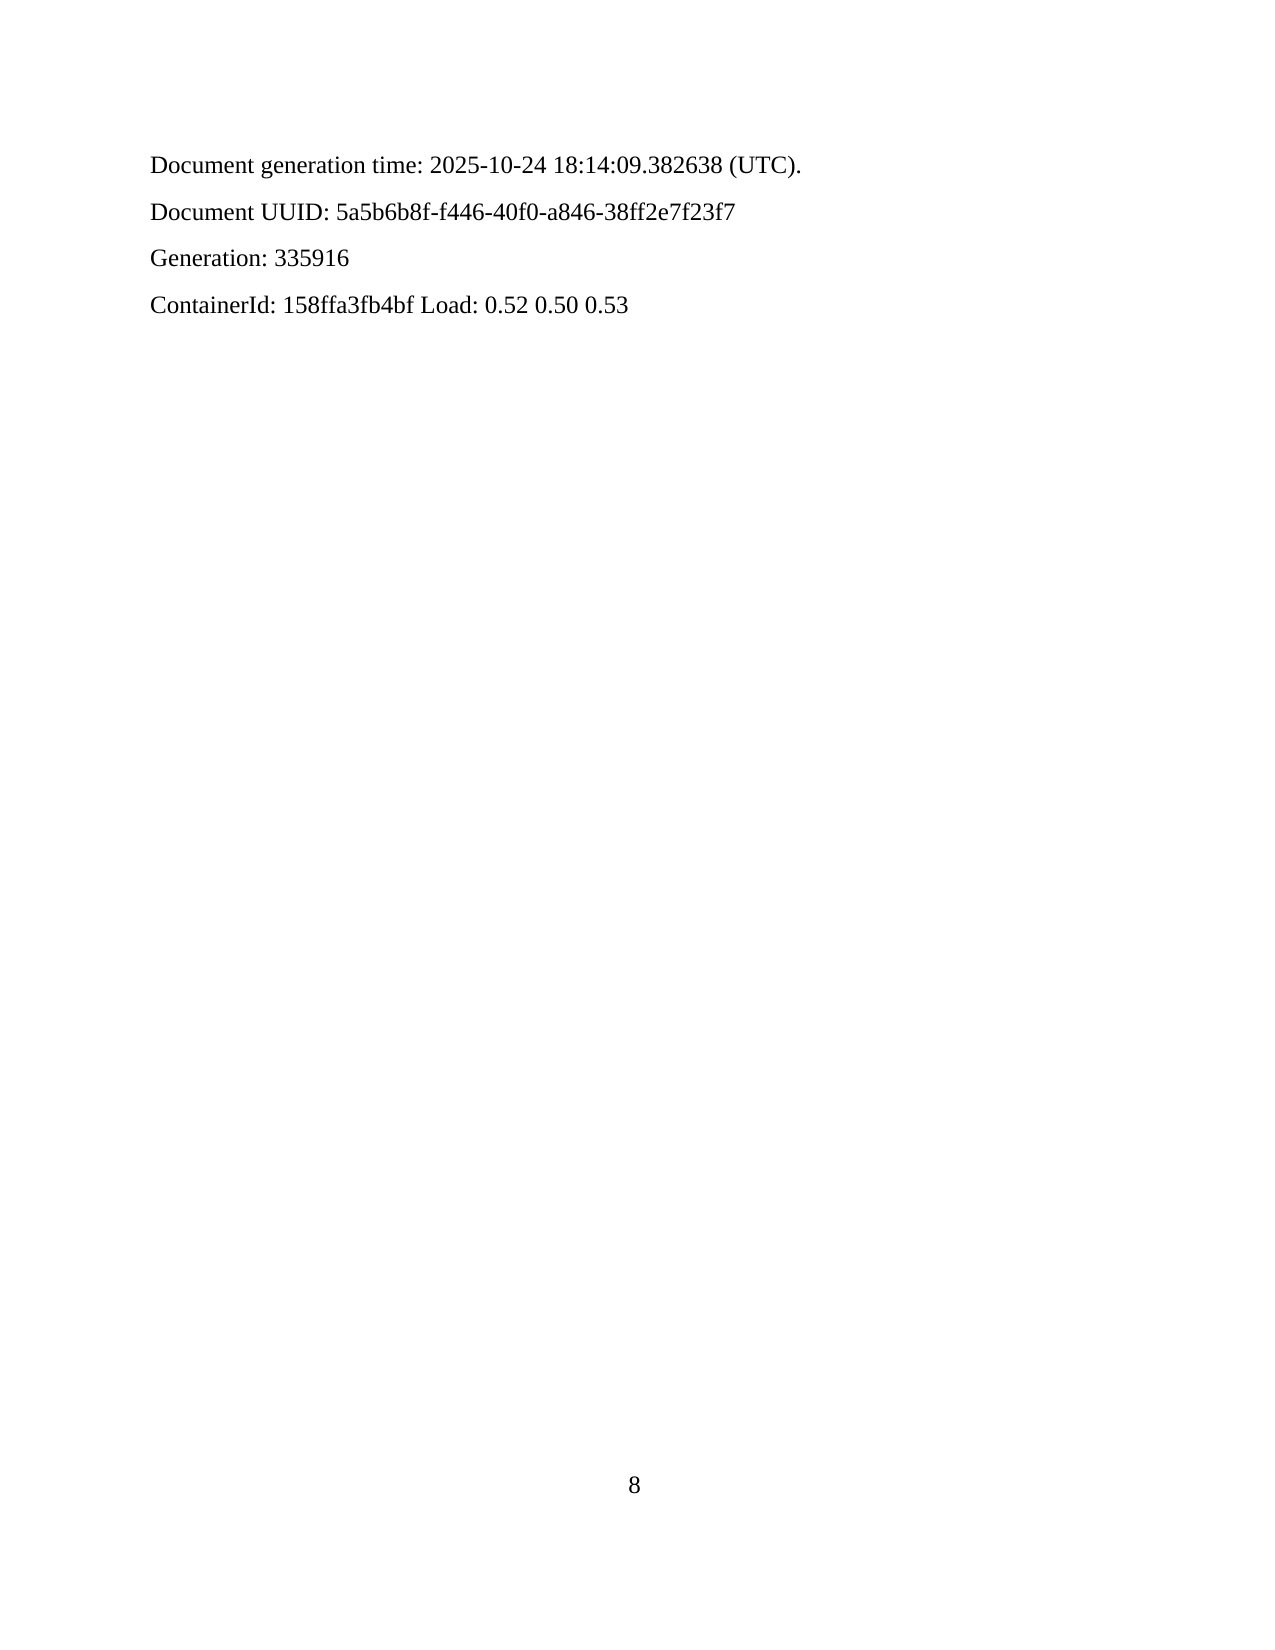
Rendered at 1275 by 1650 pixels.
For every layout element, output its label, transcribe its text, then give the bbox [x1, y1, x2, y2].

text Document UUID: 5a5b6b8f-f446-40f0-a846-38ff2e7f23f7 [150, 197, 1125, 225]
text ContainerId: 158ffa3fb4bf Load: 0.52 0.50 0.53 [150, 290, 1125, 319]
text Document generation time: 2025-10-24 18:14:09.382638 (UTC). [150, 150, 1125, 179]
text Generation: 335916 [150, 243, 1125, 272]
